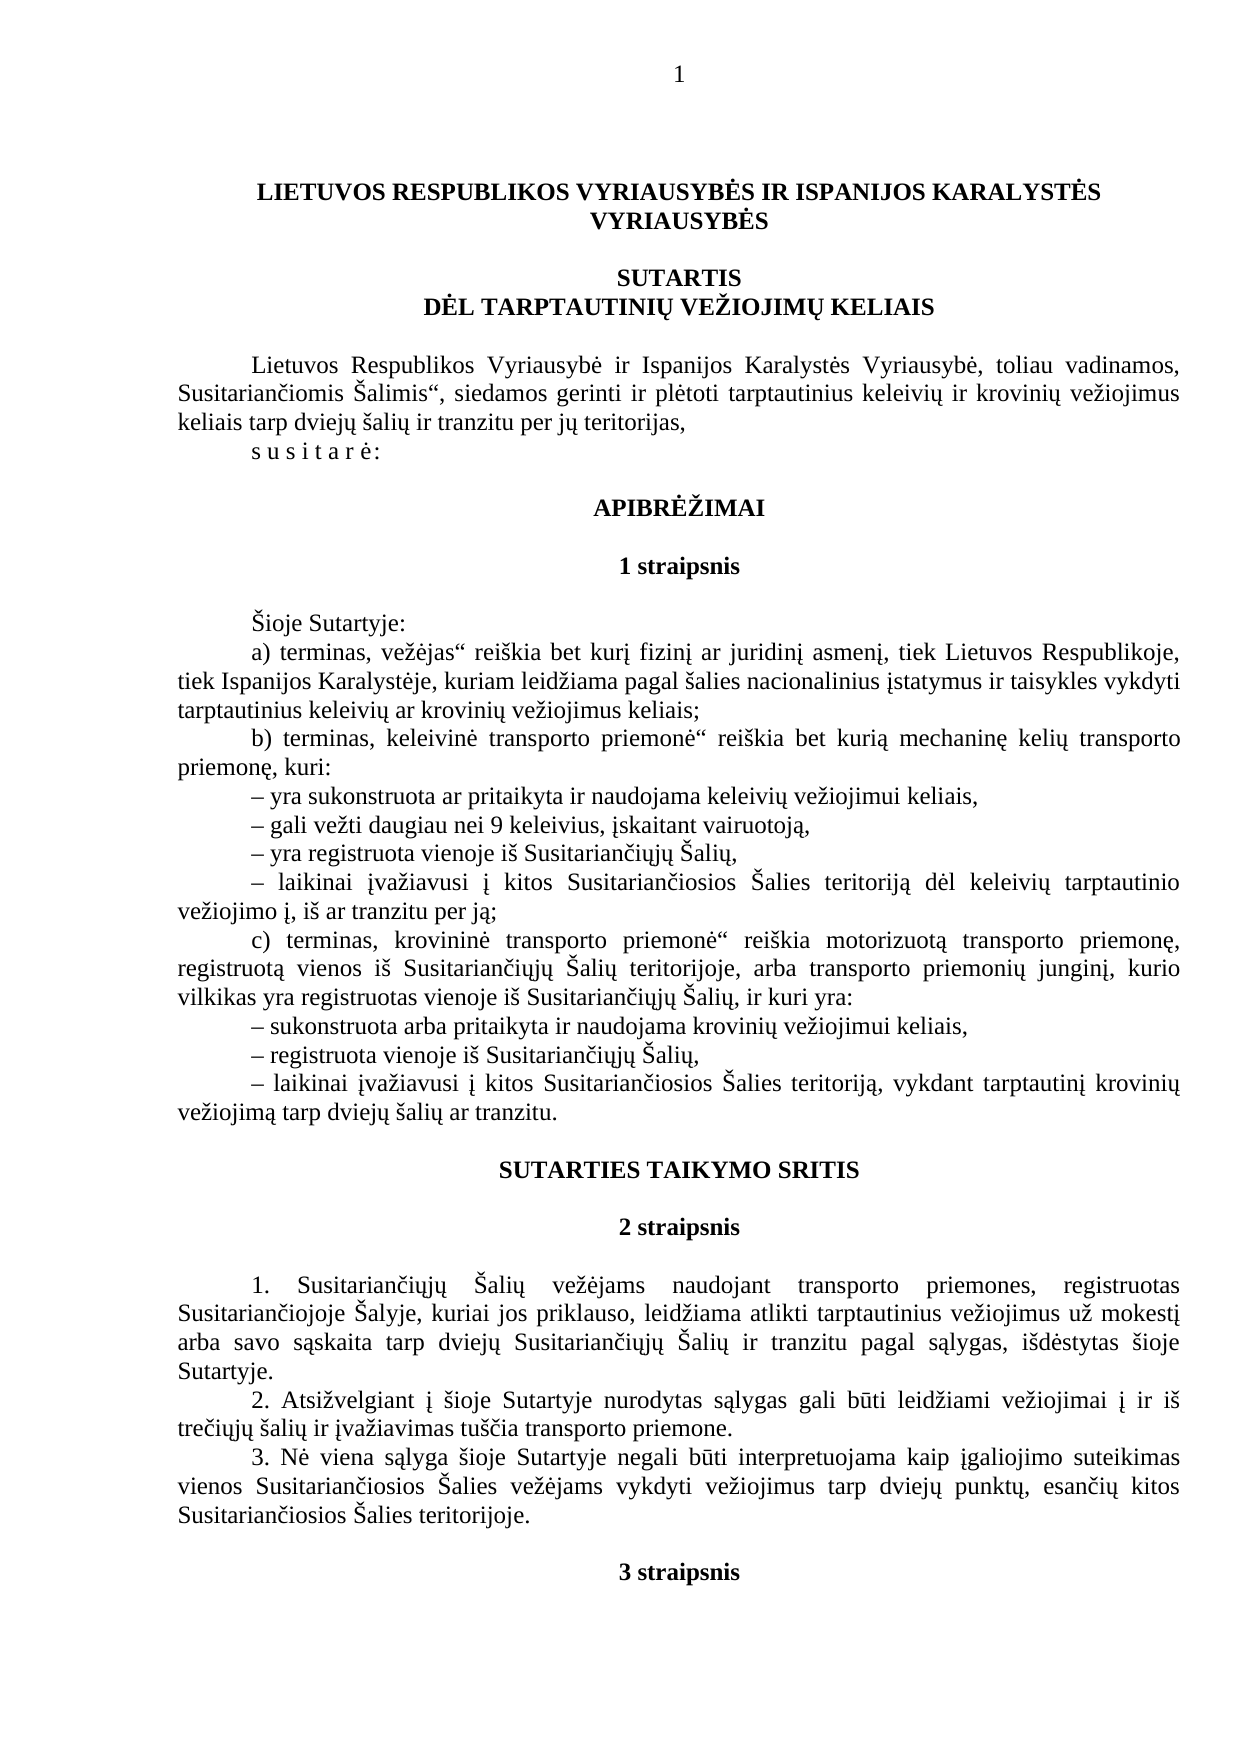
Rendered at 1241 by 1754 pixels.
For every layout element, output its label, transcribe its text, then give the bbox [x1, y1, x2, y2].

text 2 straipsnis [177, 1212, 1181, 1241]
text 1. Susitariančiųjų Šalių vežėjams naudojant transporto priemones, registruotas Susitariančiojoje Šalyje, kuriai jos priklauso, leidžiama atlikti tarptautinius vežiojimus už mokestį arba savo sąskaita tarp dviejų Susitariančiųjų Šalių ir tranzitu pagal sąlygas, išdėstytas šioje Sutartyje. [177, 1270, 1181, 1385]
text DĖL TARPTAUTINIŲ VEŽIOJIMŲ KELIAIS [177, 292, 1181, 321]
text – yra sukonstruota ar pritaikyta ir naudojama keleivių vežiojimui keliais, [177, 781, 1181, 810]
text – laikinai įvažiavusi į kitos Susitariančiosios Šalies teritoriją, vykdant tarptautinį krovinių vežiojimą tarp dviejų šalių ar tranzitu. [177, 1068, 1181, 1126]
text – gali vežti daugiau nei 9 keleivius, įskaitant vairuotoją, [177, 810, 1181, 838]
text Šioje Sutartyje: [177, 608, 1181, 637]
text b) terminas, keleivinė transporto priemonė“ reiškia bet kurią mechaninę kelių transporto priemonę, kuri: [177, 723, 1181, 781]
text – laikinai įvažiavusi į kitos Susitariančiosios Šalies teritoriją dėl keleivių tarptautinio vežiojimo į, iš ar tranzitu per ją; [177, 867, 1181, 925]
text c) terminas, krovininė transporto priemonė“ reiškia motorizuotą transporto priemonę, registruotą vienos iš Susitariančiųjų Šalių teritorijoje, arba transporto priemonių junginį, kurio vilkikas yra registruotas vienoje iš Susitariančiųjų Šalių, ir kuri yra: [177, 925, 1181, 1011]
text – yra registruota vienoje iš Susitariančiųjų Šalių, [177, 838, 1181, 867]
text SUTARTIS [177, 263, 1181, 292]
text APIBRĖŽIMAI [177, 493, 1181, 522]
text a) terminas, vežėjas“ reiškia bet kurį fizinį ar juridinį asmenį, tiek Lietuvos Respublikoje, tiek Ispanijos Karalystėje, kuriam leidžiama pagal šalies nacionalinius įstatymus ir taisykles vykdyti tarptautinius keleivių ar krovinių vežiojimus keliais; [177, 637, 1181, 723]
text 3 straipsnis [177, 1557, 1181, 1586]
text Lietuvos Respublikos Vyriausybė ir Ispanijos Karalystės Vyriausybė, toliau vadinamos, Susitariančiomis Šalimis“, siedamos gerinti ir plėtoti tarptautinius keleivių ir krovinių vežiojimus keliais tarp dviejų šalių ir tranzitu per jų teritorijas, [177, 350, 1181, 436]
text SUTARTIES TAIKYMO SRITIS [177, 1155, 1181, 1183]
text – registruota vienoje iš Susitariančiųjų Šalių, [177, 1040, 1181, 1068]
text 3. Nė viena sąlyga šioje Sutartyje negali būti interpretuojama kaip įgaliojimo suteikimas vienos Susitariančiosios Šalies vežėjams vykdyti vežiojimus tarp dviejų punktų, esančių kitos Susitariančiosios Šalies teritorijoje. [177, 1442, 1181, 1528]
text susitarė: [177, 436, 1181, 465]
text 1 straipsnis [177, 551, 1181, 580]
text LIETUVOS RESPUBLIKOS VYRIAUSYBĖS IR ISPANIJOS KARALYSTĖS VYRIAUSYBĖS [177, 177, 1181, 235]
text – sukonstruota arba pritaikyta ir naudojama krovinių vežiojimui keliais, [177, 1011, 1181, 1040]
text 2. Atsižvelgiant į šioje Sutartyje nurodytas sąlygas gali būti leidžiami vežiojimai į ir iš trečiųjų šalių ir įvažiavimas tuščia transporto priemone. [177, 1385, 1181, 1442]
